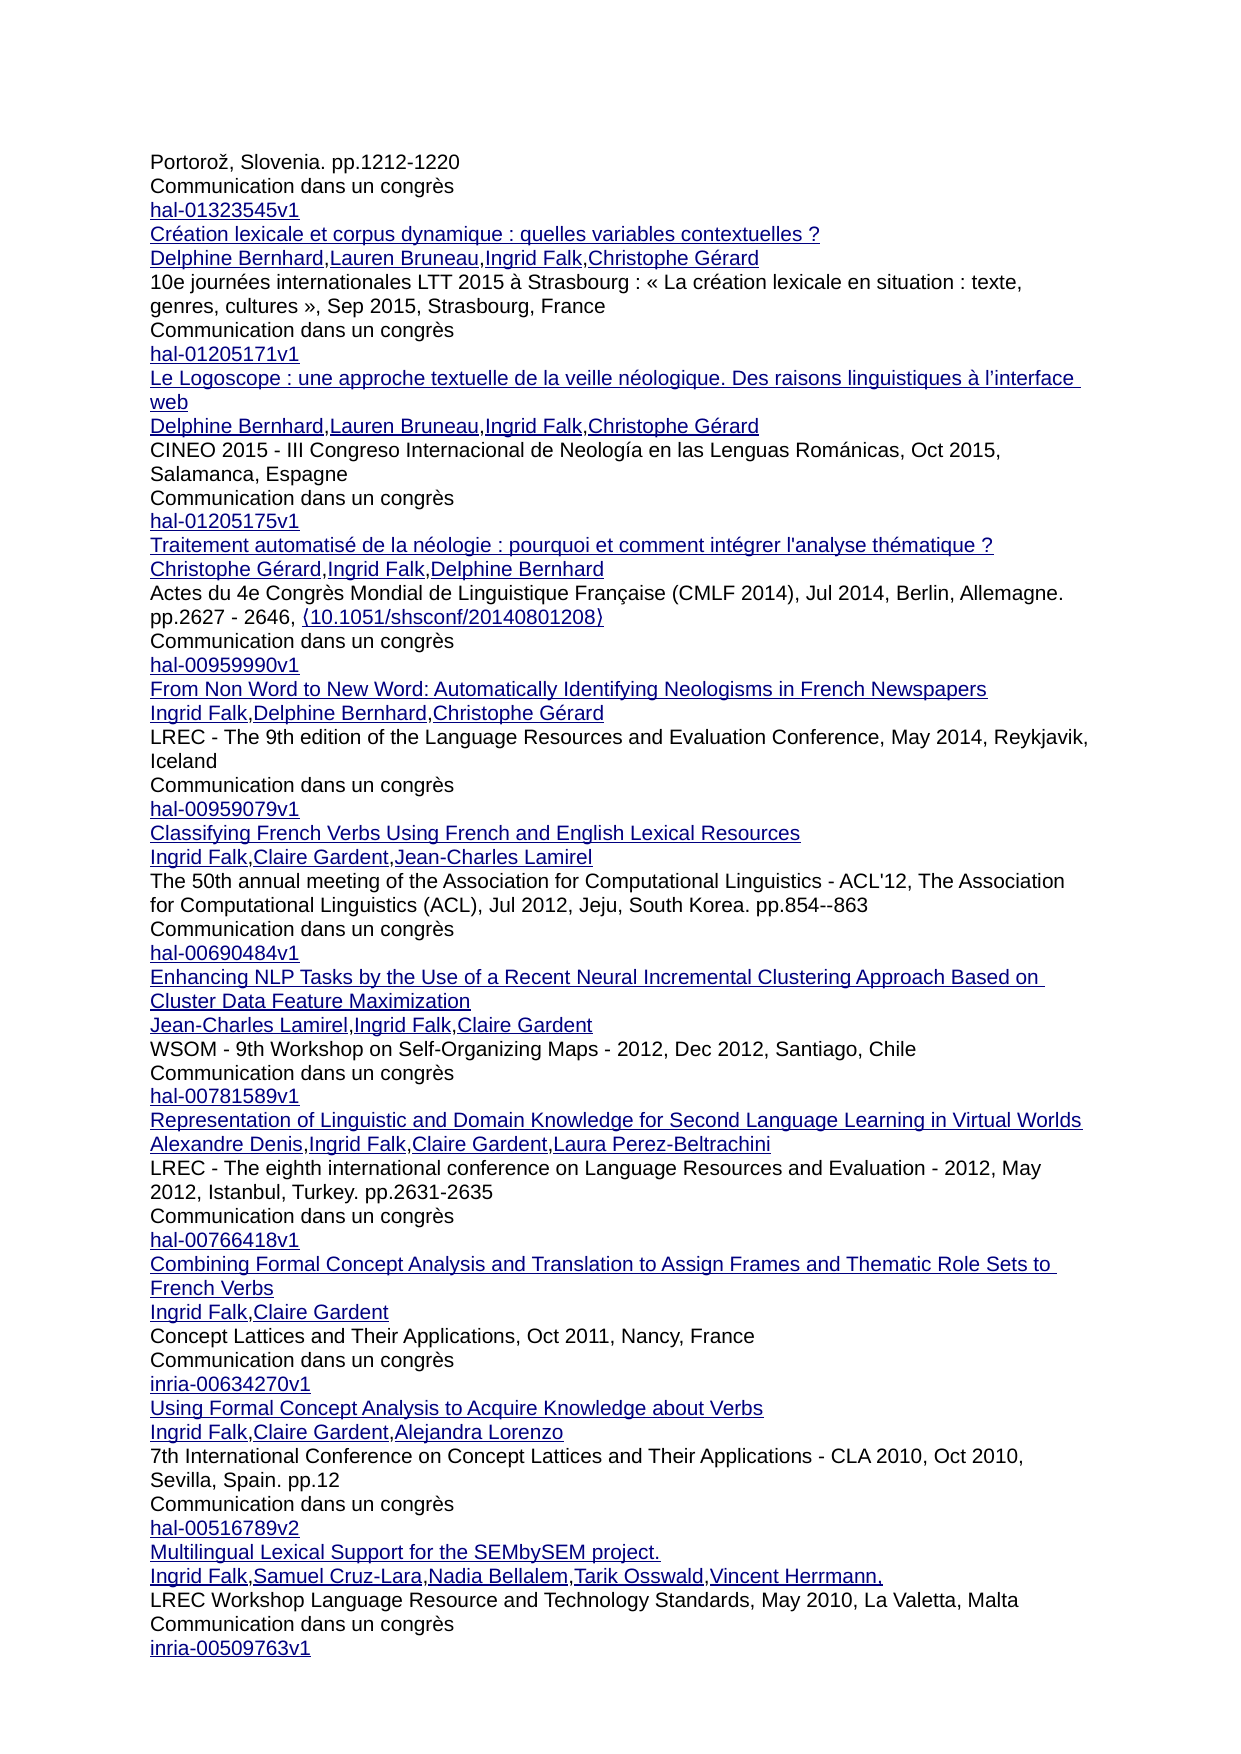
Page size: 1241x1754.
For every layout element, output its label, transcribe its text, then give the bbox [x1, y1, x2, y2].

table_cell Classifying French Verbs Using French and English Lexical Resources Ingrid Falk,Claire Gardent,Jean-Charles Lamirel The 50th annual meeting of the Association for Computational Linguistics - ACL'12, The Association for Computational Linguistics (ACL), Jul 2012, Jeju, South Korea. pp.854--863 Communication dans un congrès hal-00690484v1 [150, 821, 1090, 964]
table_cell Representation of Linguistic and Domain Knowledge for Second Language Learning in Virtual Worlds Alexandre Denis,Ingrid Falk,Claire Gardent,Laura Perez-Beltrachini LREC - The eighth international conference on Language Resources and Evaluation - 2012, May 2012, Istanbul, Turkey. pp.2631-2635 Communication dans un congrès hal-00766418v1 [150, 1108, 1090, 1252]
table_cell Using Formal Concept Analysis to Acquire Knowledge about Verbs Ingrid Falk,Claire Gardent,Alejandra Lorenzo 7th International Conference on Concept Lattices and Their Applications - CLA 2010, Oct 2010, Sevilla, Spain. pp.12 Communication dans un congrès hal-00516789v2 [150, 1396, 1090, 1539]
table_cell From Non Word to New Word: Automatically Identifying Neologisms in French Newspapers Ingrid Falk,Delphine Bernhard,Christophe Gérard LREC - The 9th edition of the Language Resources and Evaluation Conference, May 2014, Reykjavik, Iceland Communication dans un congrès hal-00959079v1 [150, 677, 1090, 821]
table_cell Enhancing NLP Tasks by the Use of a Recent Neural Incremental Clustering Approach Based on Cluster Data Feature Maximization Jean-Charles Lamirel,Ingrid Falk,Claire Gardent WSOM - 9th Workshop on Self-Organizing Maps - 2012, Dec 2012, Santiago, Chile Communication dans un congrès hal-00781589v1 [150, 965, 1090, 1108]
table_cell Multilingual Lexical Support for the SEMbySEM project. Ingrid Falk,Samuel Cruz-Lara,Nadia Bellalem,Tarik Osswald,Vincent Herrmann, LREC Workshop Language Resource and Technology Standards, May 2010, La Valetta, Malta Communication dans un congrès inria-00509763v1 [150, 1540, 1090, 1659]
table_cell Création lexicale et corpus dynamique : quelles variables contextuelles ? Delphine Bernhard,Lauren Bruneau,Ingrid Falk,Christophe Gérard 10e journées internationales LTT 2015 à Strasbourg : « La création lexicale en situation : texte, genres, cultures », Sep 2015, Strasbourg, France Communication dans un congrès hal-01205171v1 [150, 222, 1090, 366]
table_cell Portorož, Slovenia. pp.1212-1220 Communication dans un congrès hal-01323545v1 [150, 150, 1090, 222]
table_cell Combining Formal Concept Analysis and Translation to Assign Frames and Thematic Role Sets to French Verbs Ingrid Falk,Claire Gardent Concept Lattices and Their Applications, Oct 2011, Nancy, France Communication dans un congrès inria-00634270v1 [150, 1252, 1090, 1396]
table_cell Traitement automatisé de la néologie : pourquoi et comment intégrer l'analyse thématique ? Christophe Gérard,Ingrid Falk,Delphine Bernhard Actes du 4e Congrès Mondial de Linguistique Française (CMLF 2014), Jul 2014, Berlin, Allemagne. pp.2627 - 2646, ⟨10.1051/shsconf/20140801208⟩ Communication dans un congrès hal-00959990v1 [150, 533, 1090, 677]
table_cell Le Logoscope : une approche textuelle de la veille néologique. Des raisons linguistiques à l’interface web Delphine Bernhard,Lauren Bruneau,Ingrid Falk,Christophe Gérard CINEO 2015 - III Congreso Internacional de Neología en las Lenguas Románicas, Oct 2015, Salamanca, Espagne Communication dans un congrès hal-01205175v1 [150, 366, 1090, 533]
